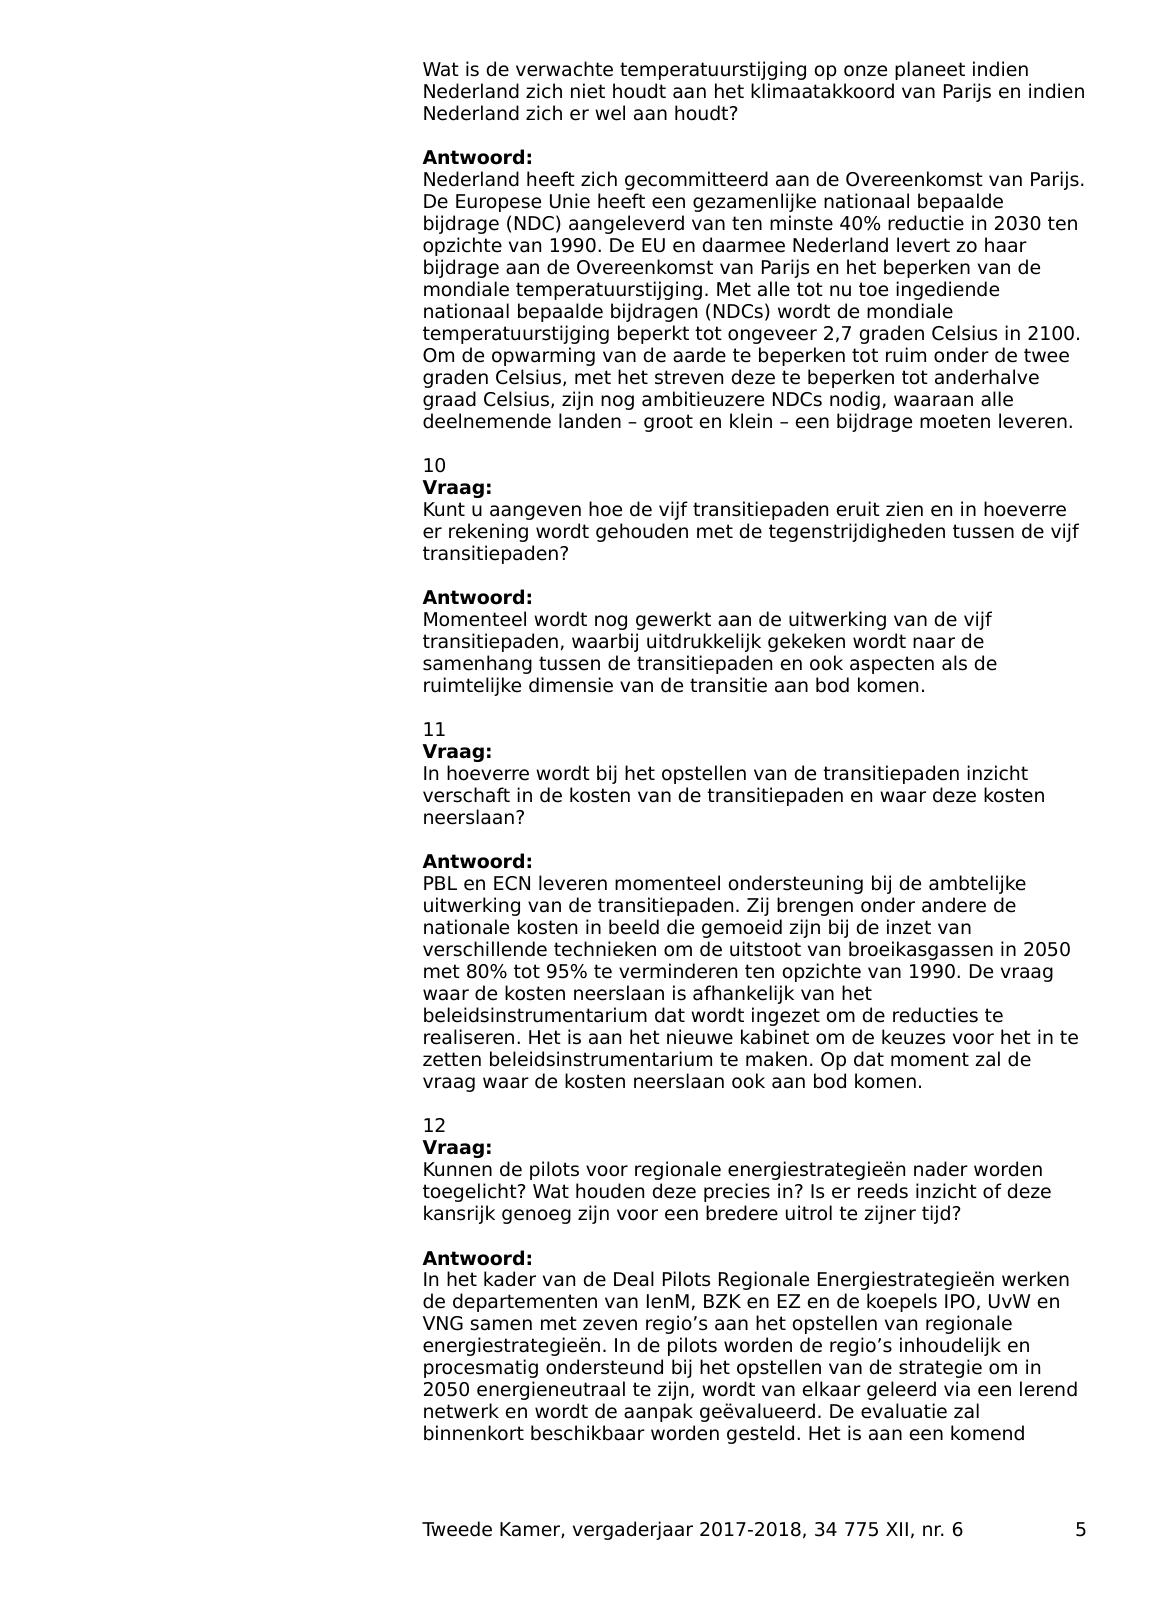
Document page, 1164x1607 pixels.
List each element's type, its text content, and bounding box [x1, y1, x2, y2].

text Kunnen de pilots voor regionale energiestrategieën nader worden toegelicht? Wat houden deze precies in? Is er reeds inzicht of deze kansrijk genoeg zijn voor een bredere uitrol te zijner tijd? [422, 1159, 1087, 1225]
text In hoeverre wordt bij het opstellen van de transitiepaden inzicht verschaft in de kosten van de transitiepaden en waar deze kosten neerslaan? [422, 763, 1087, 829]
text 12 [422, 1115, 1087, 1137]
text 10 [422, 455, 1087, 477]
text Antwoord: [422, 1247, 1087, 1269]
text Antwoord: [422, 851, 1087, 873]
text PBL en ECN leveren momenteel ondersteuning bij de ambtelijke uitwerking van de transitiepaden. Zij brengen onder andere de nationale kosten in beeld die gemoeid zijn bij de inzet van verschillende technieken om de uitstoot van broeikasgassen in 2050 met 80% tot 95% te verminderen ten opzichte van 1990. De vraag waar de kosten neerslaan is afhankelijk van het beleidsinstrumentarium dat wordt ingezet om de reducties te realiseren. Het is aan het nieuwe kabinet om de keuzes voor het in te zetten beleidsinstrumentarium te maken. Op dat moment zal de vraag waar de kosten neerslaan ook aan bod komen. [422, 873, 1087, 1093]
text Wat is de verwachte temperatuurstijging op onze planeet indien Nederland zich niet houdt aan het klimaatakkoord van Parijs en indien Nederland zich er wel aan houdt? [422, 59, 1087, 125]
text Momenteel wordt nog gewerkt aan de uitwerking van de vijf transitiepaden, waarbij uitdrukkelijk gekeken wordt naar de samenhang tussen de transitiepaden en ook aspecten als de ruimtelijke dimensie van de transitie aan bod komen. [422, 609, 1087, 697]
text Vraag: [422, 741, 1087, 763]
text Vraag: [422, 1137, 1087, 1159]
text Antwoord: [422, 587, 1087, 609]
text Kunt u aangeven hoe de vijf transitiepaden eruit zien en in hoeverre er rekening wordt gehouden met de tegenstrijdigheden tussen de vijf transitiepaden? [422, 499, 1087, 565]
text Vraag: [422, 477, 1087, 499]
text In het kader van de Deal Pilots Regionale Energiestrategieën werken de departementen van IenM, BZK en EZ en de koepels IPO, UvW en VNG samen met zeven regio’s aan het opstellen van regionale energiestrategieën. In de pilots worden de regio’s inhoudelijk en procesmatig ondersteund bij het opstellen van de strategie om in 2050 energieneutraal te zijn, wordt van elkaar geleerd via een lerend netwerk en wordt de aanpak geëvalueerd. De evaluatie zal binnenkort beschikbaar worden gesteld. Het is aan een komend [422, 1269, 1087, 1445]
text Antwoord: [422, 147, 1087, 169]
text 11 [422, 719, 1087, 741]
text Nederland heeft zich gecommitteerd aan de Overeenkomst van Parijs. De Europese Unie heeft een gezamenlijke nationaal bepaalde bijdrage (NDC) aangeleverd van ten minste 40% reductie in 2030 ten opzichte van 1990. De EU en daarmee Nederland levert zo haar bijdrage aan de Overeenkomst van Parijs en het beperken van de mondiale temperatuurstijging. Met alle tot nu toe ingediende nationaal bepaalde bijdragen (NDCs) wordt de mondiale temperatuurstijging beperkt tot ongeveer 2,7 graden Celsius in 2100. Om de opwarming van de aarde te beperken tot ruim onder de twee graden Celsius, met het streven deze te beperken tot anderhalve graad Celsius, zijn nog ambitieuzere NDCs nodig, waaraan alle deelnemende landen – groot en klein – een bijdrage moeten leveren. [422, 169, 1087, 433]
